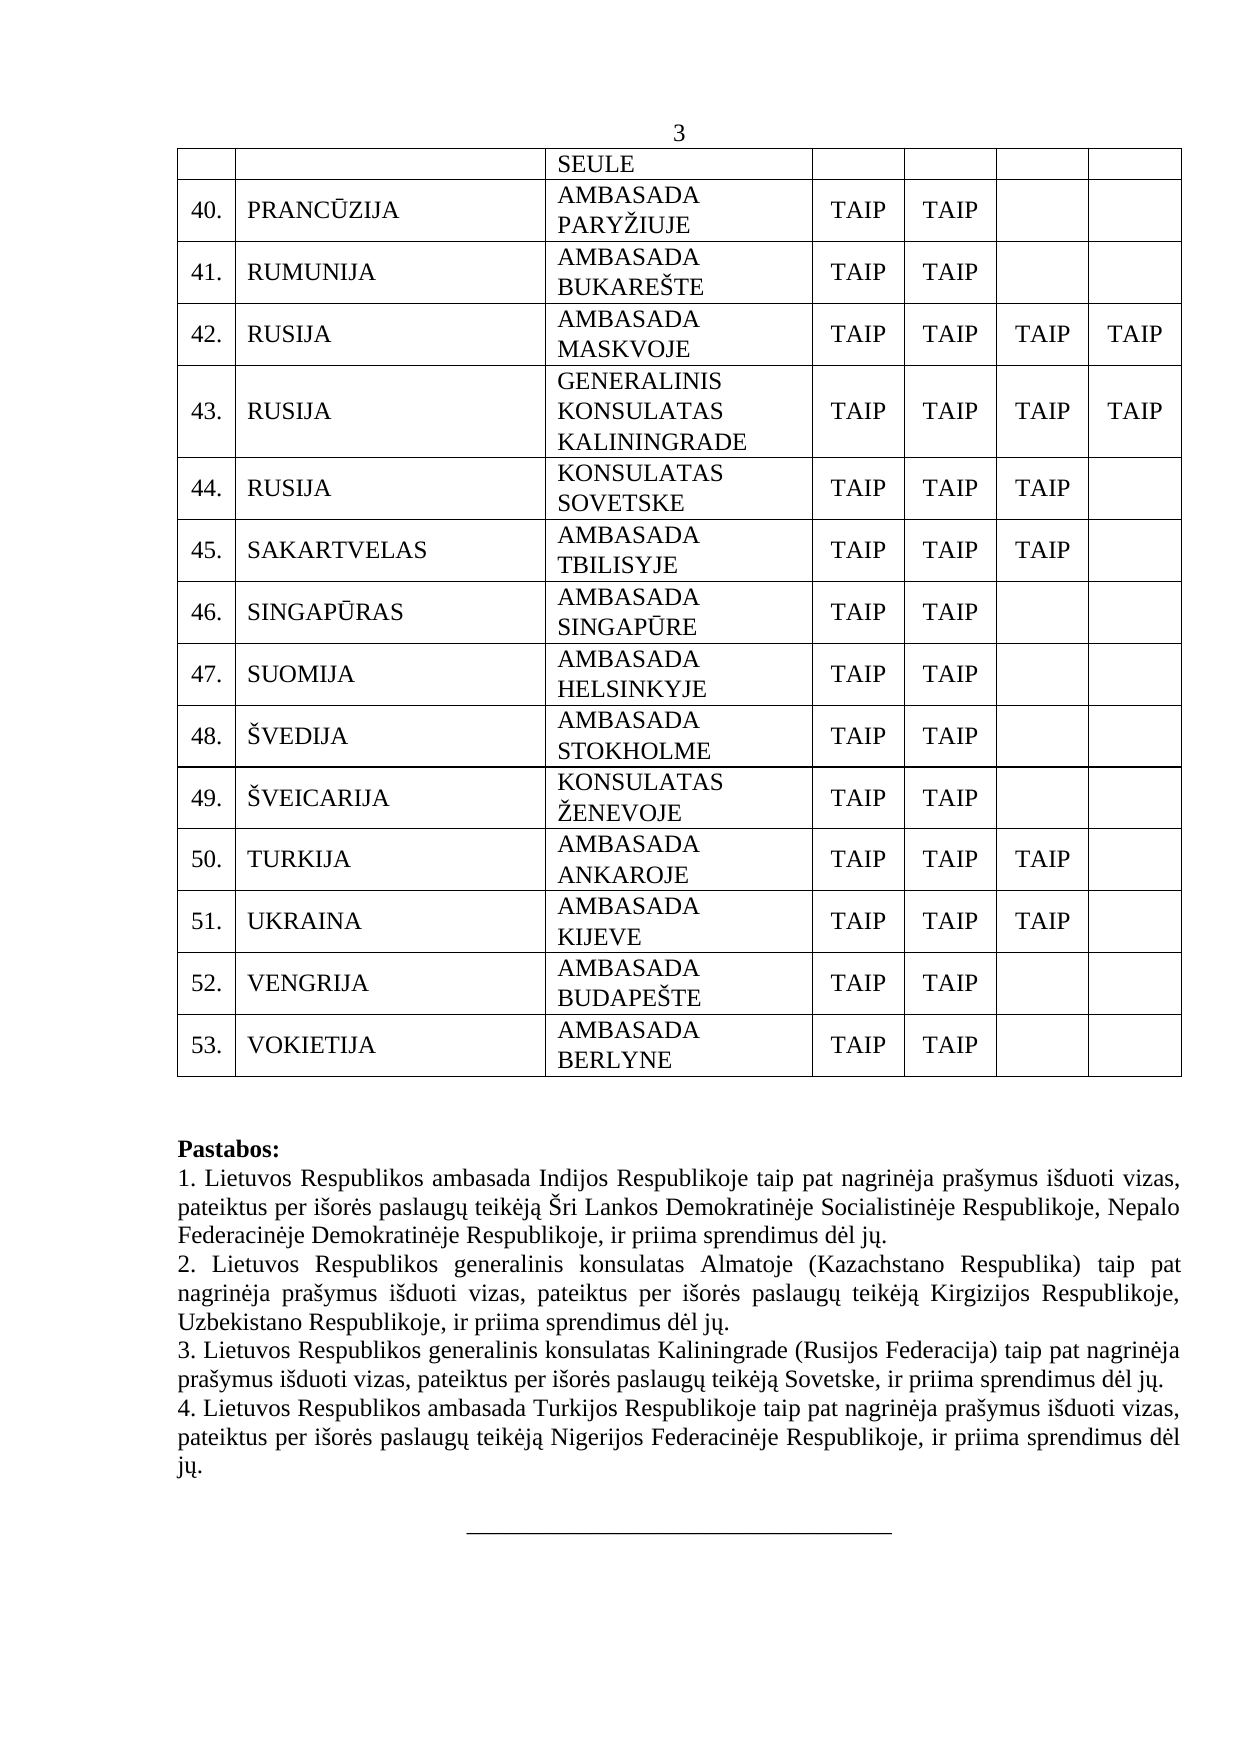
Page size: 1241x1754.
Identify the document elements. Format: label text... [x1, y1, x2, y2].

table_cell SAKARTVELAS [236, 520, 545, 581]
text 1. Lietuvos Respublikos ambasada Indijos Respublikoje taip pat nagrinėja prašymus išduoti vizas, pateiktus per išorės paslaugų teikėją Šri Lankos Demokratinėje Socialistinėje Respublikoje, Nepalo Federacinėje Demokratinėje Respublikoje, ir priima sprendimus dėl jų. [177, 1163, 1181, 1249]
table_cell [813, 149, 904, 179]
table_cell 52. [178, 953, 235, 1014]
table_cell TAIP [905, 1015, 996, 1076]
table_cell [1089, 891, 1181, 952]
table_cell 49. [178, 768, 235, 828]
table_cell UKRAINA [236, 891, 545, 952]
table_cell SEULE [546, 149, 812, 179]
table_cell TAIP [813, 366, 904, 457]
table_cell TAIP [905, 706, 996, 766]
table_cell RUSIJA [236, 304, 545, 365]
table_cell TAIP [1089, 366, 1181, 457]
table_cell AMBASADA MASKVOJE [546, 304, 812, 365]
table_cell TAIP [997, 458, 1088, 519]
table_cell AMBASADA PARYŽIUJE [546, 180, 812, 241]
table_cell ŠVEDIJA [236, 706, 545, 766]
table_cell 45. [178, 520, 235, 581]
table_cell AMBASADA HELSINKYJE [546, 644, 812, 704]
table_cell TAIP [905, 582, 996, 643]
table_cell TAIP [905, 458, 996, 519]
table_cell 44. [178, 458, 235, 519]
table_cell RUSIJA [236, 458, 545, 519]
table_cell [1089, 953, 1181, 1014]
table_cell KONSULATAS ŽENEVOJE [546, 768, 812, 828]
table_cell [1089, 829, 1181, 890]
table_cell [1089, 149, 1181, 179]
text 3. Lietuvos Respublikos generalinis konsulatas Kaliningrade (Rusijos Federacija) taip pat nagrinėja prašymus išduoti vizas, pateiktus per išorės paslaugų teikėją Sovetske, ir priima sprendimus dėl jų. [177, 1336, 1181, 1393]
table_cell [997, 1015, 1088, 1076]
table_cell TAIP [813, 304, 904, 365]
table_cell AMBASADA BUKAREŠTE [546, 242, 812, 303]
table_cell TAIP [905, 644, 996, 704]
table_cell TAIP [813, 582, 904, 643]
table_cell AMBASADA KIJEVE [546, 891, 812, 952]
table_cell [997, 242, 1088, 303]
table_cell TAIP [997, 829, 1088, 890]
table_cell [236, 149, 545, 179]
table_cell VOKIETIJA [236, 1015, 545, 1076]
table_cell VENGRIJA [236, 953, 545, 1014]
table_cell TAIP [813, 520, 904, 581]
table_cell RUSIJA [236, 366, 545, 457]
table_cell AMBASADA ANKAROJE [546, 829, 812, 890]
table_cell TAIP [905, 829, 996, 890]
table_cell 53. [178, 1015, 235, 1076]
table_cell AMBASADA STOKHOLME [546, 706, 812, 766]
table_cell AMBASADA TBILISYJE [546, 520, 812, 581]
table_cell TAIP [813, 953, 904, 1014]
table_cell 41. [178, 242, 235, 303]
table_cell ŠVEICARIJA [236, 768, 545, 828]
table_cell TAIP [813, 242, 904, 303]
table_cell TAIP [1089, 304, 1181, 365]
text __________________________________ [177, 1508, 1181, 1537]
table_cell TAIP [997, 304, 1088, 365]
table_cell [905, 149, 996, 179]
table_cell TAIP [997, 891, 1088, 952]
table_cell TAIP [905, 242, 996, 303]
table_cell TAIP [813, 458, 904, 519]
table_cell [1089, 458, 1181, 519]
table_cell [997, 180, 1088, 241]
table_cell TAIP [813, 644, 904, 704]
table_cell TAIP [813, 829, 904, 890]
table_cell TURKIJA [236, 829, 545, 890]
table_cell TAIP [813, 706, 904, 766]
table_cell [1089, 520, 1181, 581]
table_cell TAIP [905, 520, 996, 581]
table_cell PRANCŪZIJA [236, 180, 545, 241]
table_cell 50. [178, 829, 235, 890]
table_cell [1089, 180, 1181, 241]
table_cell RUMUNIJA [236, 242, 545, 303]
table_cell 46. [178, 582, 235, 643]
table_cell [997, 644, 1088, 704]
table_cell AMBASADA BUDAPEŠTE [546, 953, 812, 1014]
table_cell [997, 149, 1088, 179]
table_cell [1089, 706, 1181, 766]
table_cell [997, 582, 1088, 643]
table_cell [1089, 242, 1181, 303]
text 2. Lietuvos Respublikos generalinis konsulatas Almatoje (Kazachstano Respublika) taip pat nagrinėja prašymus išduoti vizas, pateiktus per išorės paslaugų teikėją Kirgizijos Respublikoje, Uzbekistano Respublikoje, ir priima sprendimus dėl jų. [177, 1249, 1181, 1336]
table_cell 42. [178, 304, 235, 365]
table_cell TAIP [905, 366, 996, 457]
table_cell [997, 706, 1088, 766]
table_cell TAIP [905, 891, 996, 952]
table_cell [1089, 1015, 1181, 1076]
table_cell TAIP [905, 180, 996, 241]
table_cell 48. [178, 706, 235, 766]
table_cell SUOMIJA [236, 644, 545, 704]
table_cell TAIP [813, 768, 904, 828]
table_cell TAIP [813, 1015, 904, 1076]
table_cell [178, 149, 235, 179]
table_cell GENERALINIS KONSULATAS KALININGRADE [546, 366, 812, 457]
table_cell [997, 953, 1088, 1014]
table_cell [1089, 582, 1181, 643]
table_cell TAIP [905, 953, 996, 1014]
table_cell TAIP [997, 366, 1088, 457]
table_cell TAIP [813, 180, 904, 241]
table_cell TAIP [905, 304, 996, 365]
table_cell SINGAPŪRAS [236, 582, 545, 643]
table_cell [1089, 768, 1181, 828]
table_cell TAIP [813, 891, 904, 952]
table_cell TAIP [905, 768, 996, 828]
table_cell TAIP [997, 520, 1088, 581]
table_cell AMBASADA SINGAPŪRE [546, 582, 812, 643]
table_cell [997, 768, 1088, 828]
table_cell [1089, 644, 1181, 704]
table_cell 40. [178, 180, 235, 241]
text Pastabos: [177, 1134, 1181, 1163]
table_cell 43. [178, 366, 235, 457]
table_cell KONSULATAS SOVETSKE [546, 458, 812, 519]
table_cell 51. [178, 891, 235, 952]
text 4. Lietuvos Respublikos ambasada Turkijos Respublikoje taip pat nagrinėja prašymus išduoti vizas, pateiktus per išorės paslaugų teikėją Nigerijos Federacinėje Respublikoje, ir priima sprendimus dėl jų. [177, 1393, 1181, 1479]
table_cell AMBASADA BERLYNE [546, 1015, 812, 1076]
table_cell 47. [178, 644, 235, 704]
